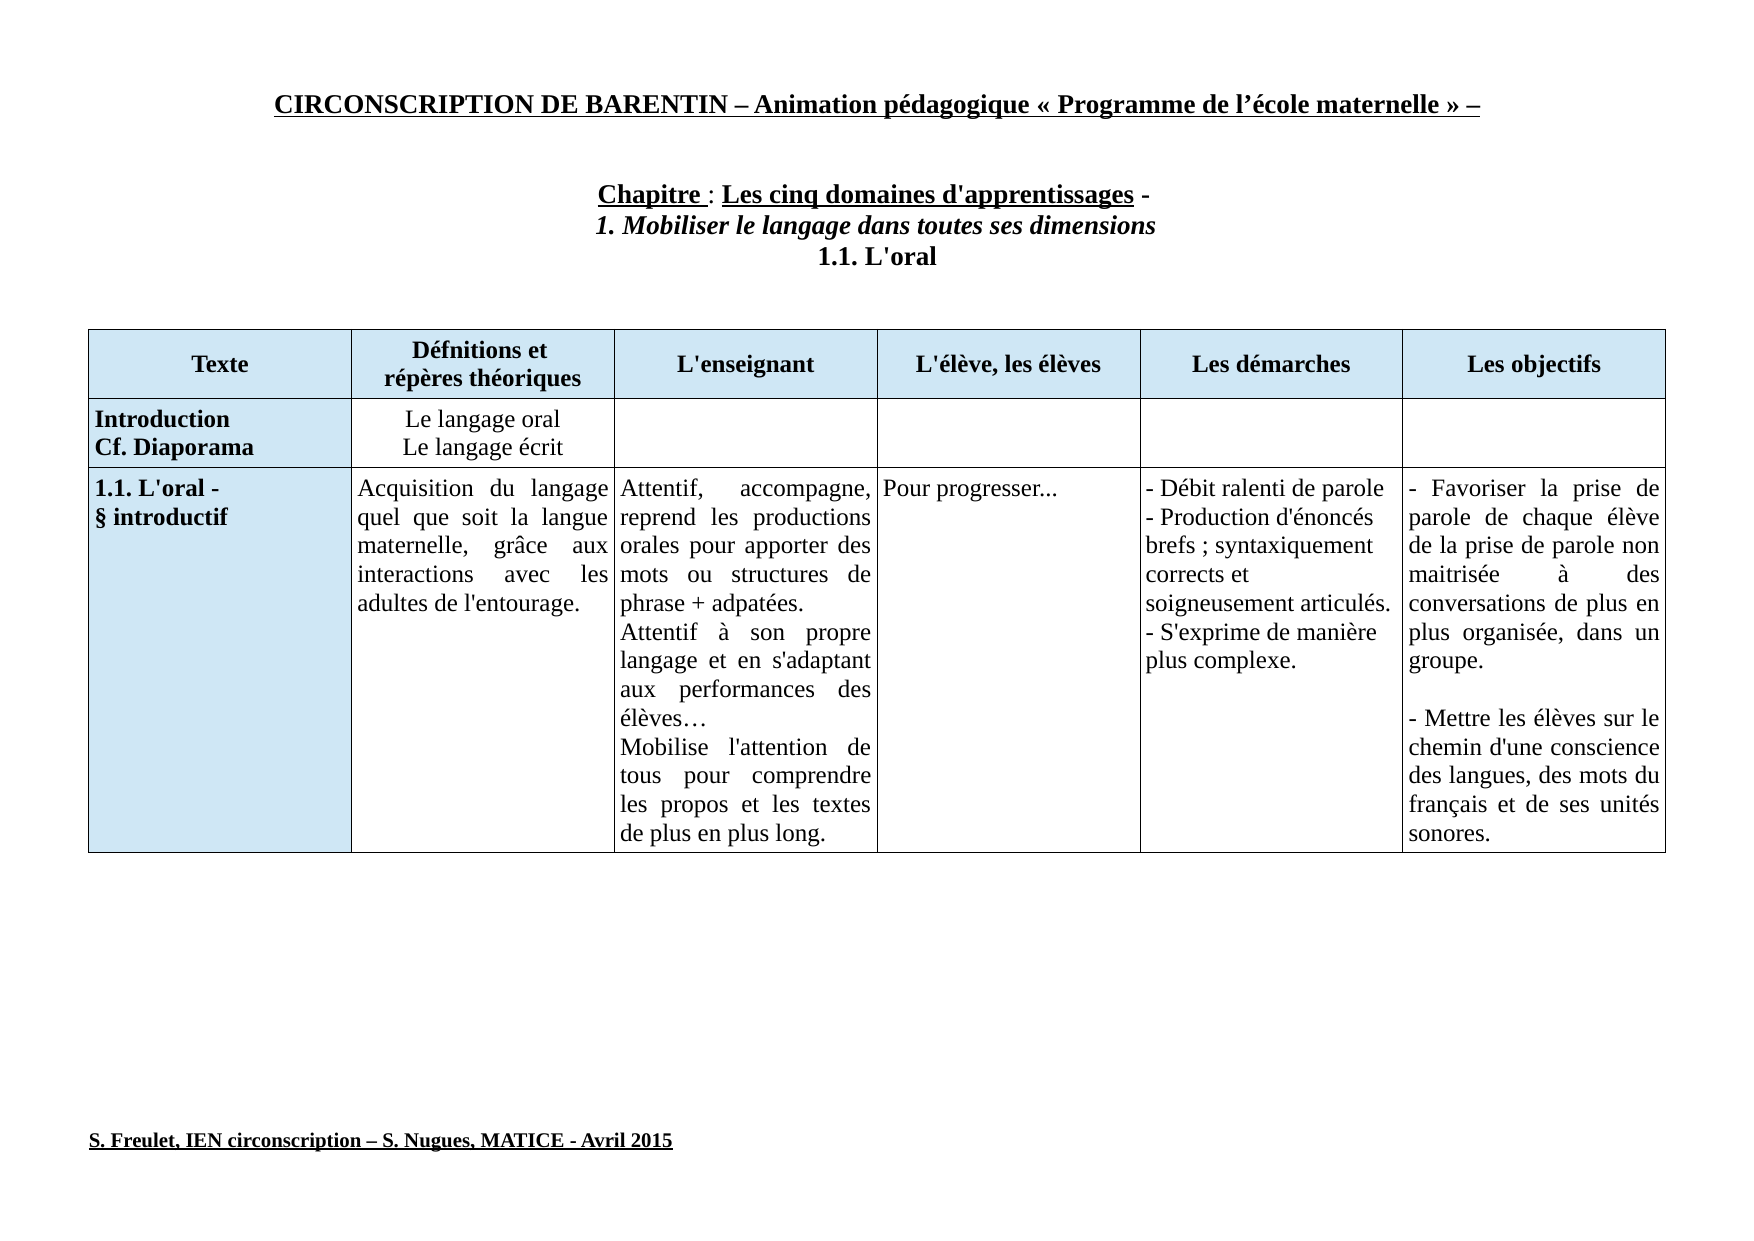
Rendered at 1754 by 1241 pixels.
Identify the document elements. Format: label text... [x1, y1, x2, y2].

table_cell [615, 399, 877, 467]
table_cell 1.1. L'oral - § introductif [89, 468, 351, 852]
table_cell [878, 399, 1140, 467]
table_header L'enseignant [615, 330, 877, 398]
table_cell Pour progresser... [878, 468, 1140, 852]
table_header L'élève, les élèves [878, 330, 1140, 398]
table_cell Introduction Cf. Diaporama [89, 399, 351, 467]
table_cell [1403, 399, 1665, 467]
table_cell Attentif, accompagne, reprend les productions orales pour apporter des mots ou structures de phrase + adpatées. Attentif à son propre langage et en s'adaptant aux performances des élèves… Mobilise l'attention de tous pour comprendre les propos et les textes de plus en plus long. [615, 468, 877, 852]
table_cell - Débit ralenti de parole - Production d'énoncés brefs ; syntaxiquement corrects et soigneusement articulés. - S'exprime de manière plus complexe. [1141, 468, 1402, 852]
table_cell - Favoriser la prise de parole de chaque élève de la prise de parole non maitrisée à des conversations de plus en plus organisée, dans un groupe. - Mettre les élèves sur le chemin d'une conscience des langues, des mots du français et de ses unités sonores. [1403, 468, 1665, 852]
text 1. Mobiliser le langage dans toutes ses dimensions [88, 209, 1665, 240]
table_cell Acquisition du langage quel que soit la langue maternelle, grâce aux interactions avec les adultes de l'entourage. [352, 468, 614, 852]
text Chapitre : Les cinq domaines d'apprentissages - [88, 178, 1665, 209]
table_header Les démarches [1141, 330, 1402, 398]
table_cell [1141, 399, 1402, 467]
text 1.1. L'oral [88, 240, 1665, 271]
table_header Les objectifs [1403, 330, 1665, 398]
table_cell Le langage oral Le langage écrit [352, 399, 614, 467]
table_header Défnitions et répères théoriques [352, 330, 614, 398]
table_header Texte [89, 330, 351, 398]
